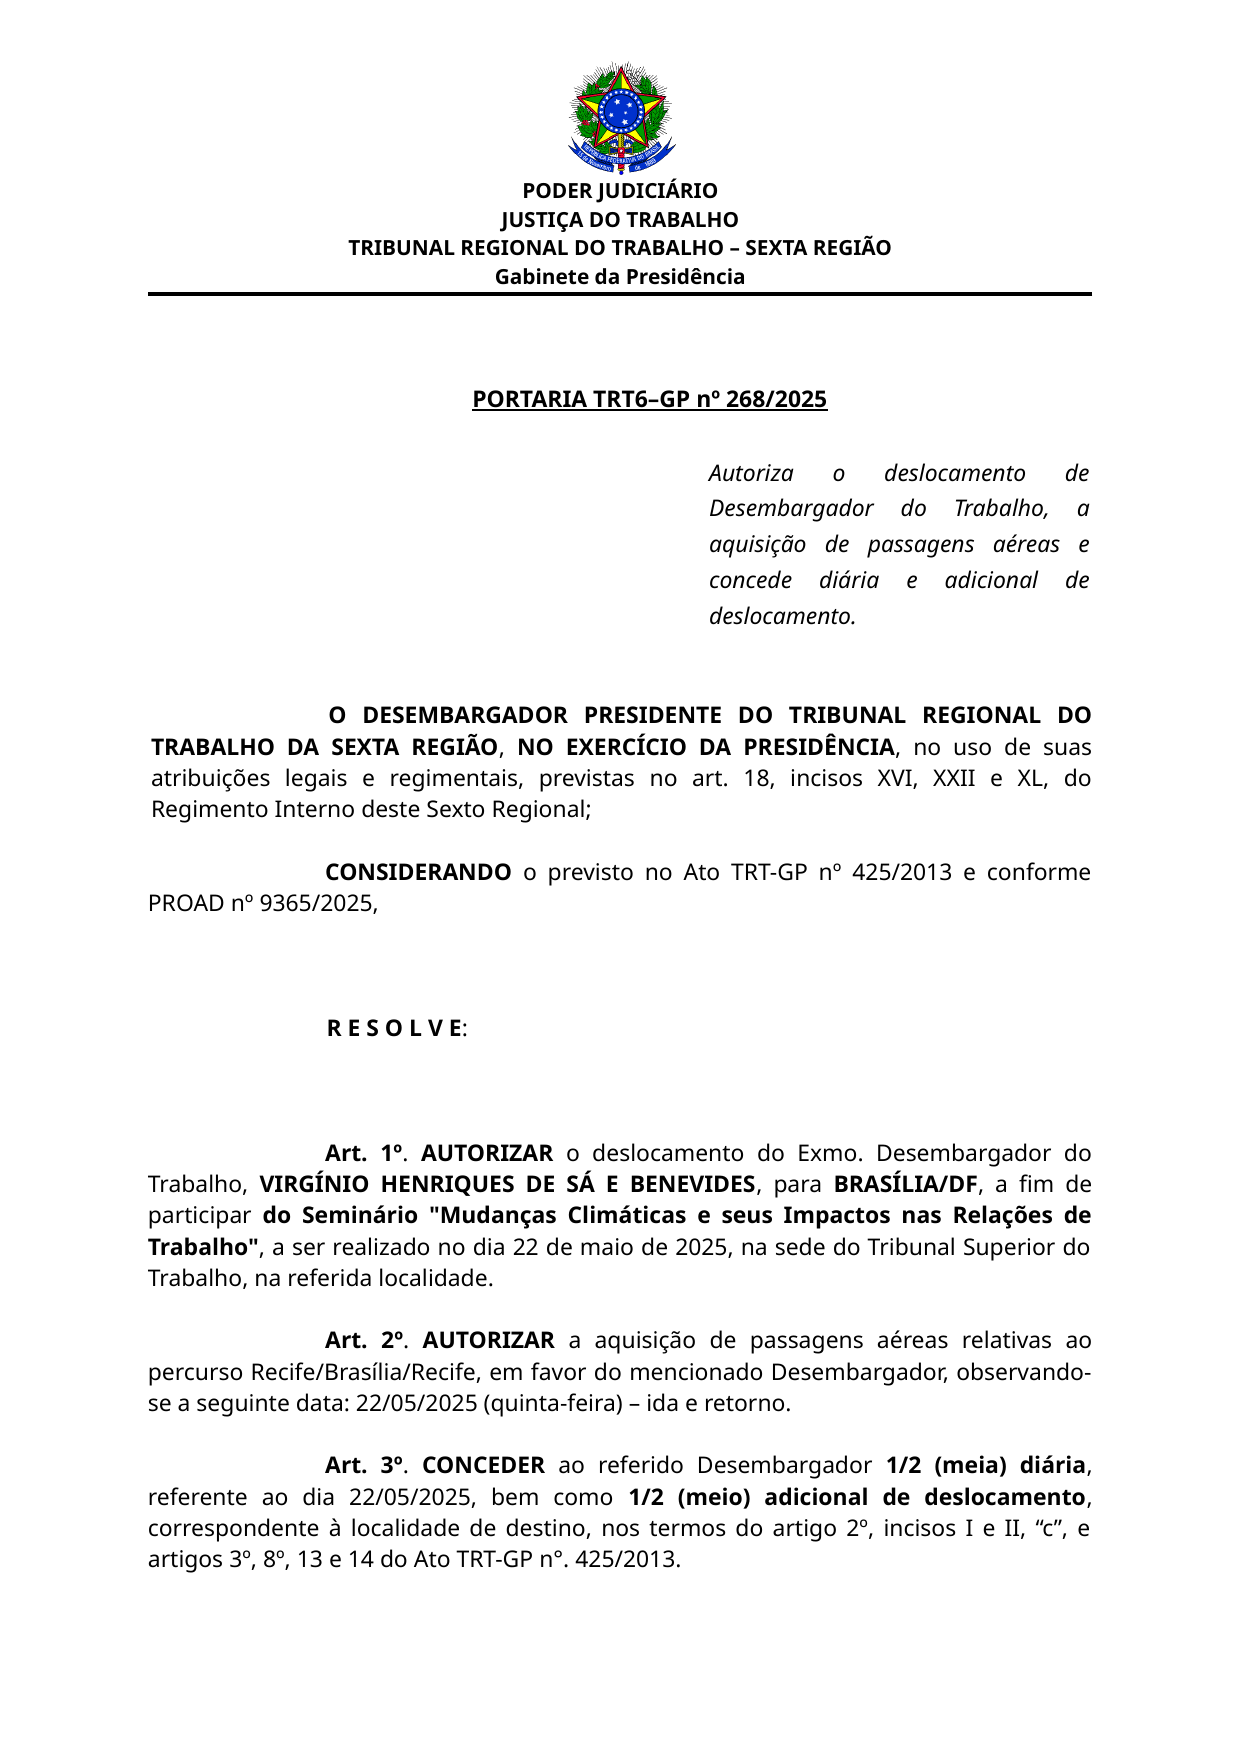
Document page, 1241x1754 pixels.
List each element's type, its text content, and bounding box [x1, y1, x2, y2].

text CONSIDERANDO o previsto no Ato TRT-GP nº 425/2013 e conforme PROAD nº 9365/2025, [148, 855, 1093, 917]
text JUSTIÇA DO TRABALHO [148, 205, 1092, 233]
text Art. 3º. CONCEDER ao referido Desembargador 1/2 (meia) diária, referente ao dia 22/05/2025, bem como 1/2 (meio) adicional de deslocamento, correspondente à localidade de destino, nos termos do artigo 2º, incisos I e II, “c”, e artigos 3º, 8º, 13 e 14 do Ato TRT-GP n°. 425/2013. [148, 1449, 1093, 1574]
text PODER JUDICIÁRIO [148, 177, 1092, 205]
text O DESEMBARGADOR PRESIDENTE DO TRIBUNAL REGIONAL DO TRABALHO DA SEXTA REGIÃO, NO EXERCÍCIO DA PRESIDÊNCIA, no uso de suas atribuições legais e regimentais, previstas no art. 18, incisos XVI, XXII e XL, do Regimento Interno deste Sexto Regional; [151, 699, 1093, 824]
text R E S O L V E: [149, 1011, 1093, 1042]
text Autoriza o deslocamento de Desembargador do Trabalho, a aquisição de passagens aéreas e concede diária e adicional de deslocamento. [709, 456, 1092, 631]
text Art. 1º. AUTORIZAR o deslocamento do Exmo. Desembargador do Trabalho, VIRGÍNIO HENRIQUES DE SÁ E BENEVIDES, para BRASÍLIA/DF, a fim de participar do Seminário "Mudanças Climáticas e seus Impactos nas Relações de Trabalho", a ser realizado no dia 22 de maio de 2025, na sede do Tribunal Superior do Trabalho, na referida localidade. [148, 1136, 1093, 1292]
text Art. 2º. AUTORIZAR a aquisição de passagens aéreas relativas ao percurso Recife/Brasília/Recife, em favor do mencionado Desembargador, observando-se a seguinte data: 22/05/2025 (quinta-feira) – ida e retorno. [148, 1324, 1093, 1417]
text Gabinete da Presidência [148, 262, 1092, 292]
text PORTARIA TRT6–GP nº 268/2025 [207, 383, 1093, 414]
text TRIBUNAL REGIONAL DO TRABALHO – SEXTA REGIÃO [148, 233, 1092, 262]
